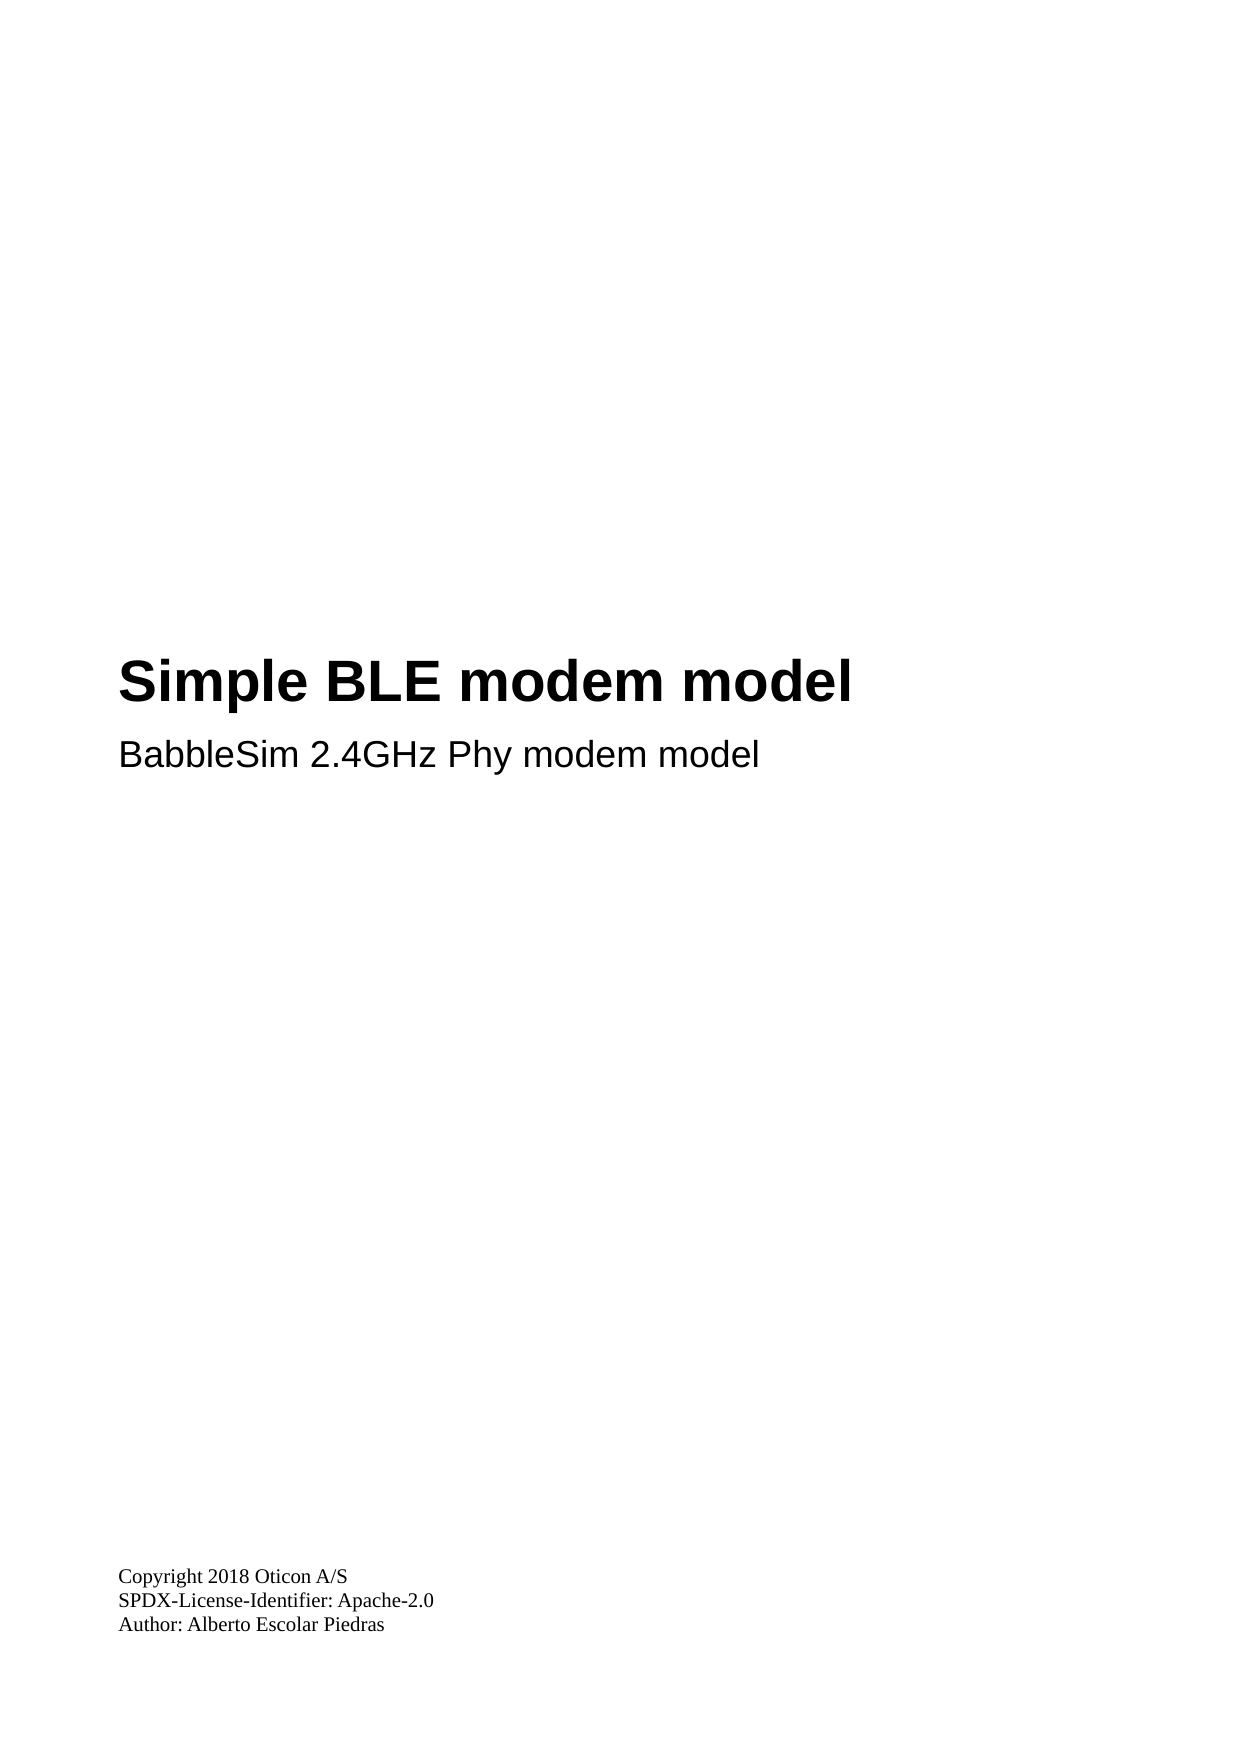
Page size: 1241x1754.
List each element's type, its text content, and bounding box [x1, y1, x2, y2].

subtitle BabbleSim 2.4GHz Phy modem model [118, 732, 1122, 776]
title Simple BLE modem model [118, 647, 1122, 714]
